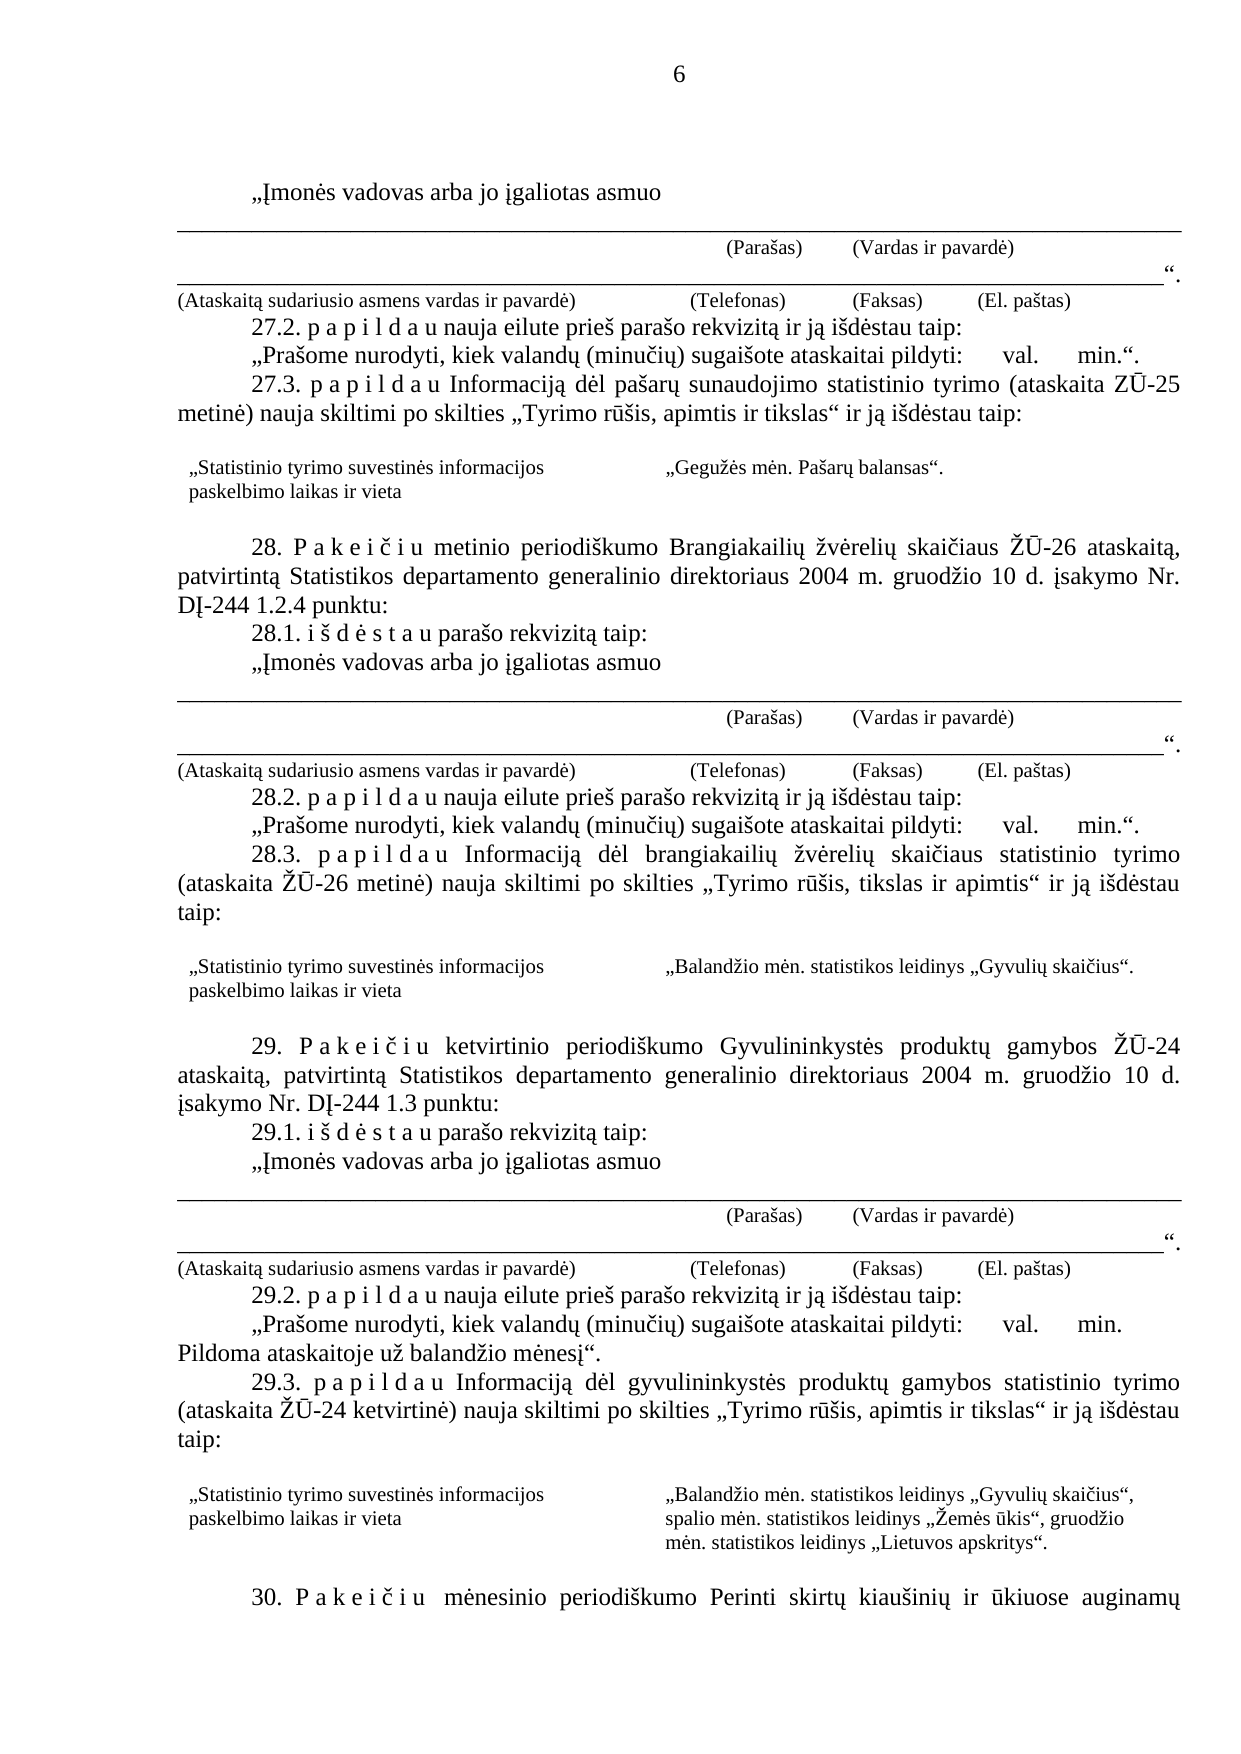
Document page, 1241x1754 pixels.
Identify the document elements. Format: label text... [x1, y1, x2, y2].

text „Įmonės vadovas arba jo įgaliotas asmuo [177, 1146, 1181, 1175]
text 28.2. papildau nauja eilute prieš parašo rekvizitą ir ją išdėstau taip: [177, 782, 1181, 810]
text (Parašas) (Vardas ir pavardė) [652, 705, 1181, 729]
text 27.3. papildau Informaciją dėl pašarų sunaudojimo statistinio tyrimo (ataskaita ZŪ-25 metinė) nauja skiltimi po skilties „Tyrimo rūšis, apimtis ir tikslas“ ir ją išdėstau taip: [177, 369, 1181, 427]
text (Parašas) (Vardas ir pavardė) [652, 235, 1181, 259]
table_header „Statistinio tyrimo suvestinės informacijos paskelbimo laikas ir vieta [177, 954, 654, 1002]
text “. [177, 729, 1181, 757]
table_header „Statistinio tyrimo suvestinės informacijos paskelbimo laikas ir vieta [177, 1482, 654, 1554]
text „Įmonės vadovas arba jo įgaliotas asmuo [177, 177, 1181, 206]
text 29.3. papildau Informaciją dėl gyvulininkystės produktų gamybos statistinio tyrimo (ataskaita ŽŪ-24 ketvirtinė) nauja skiltimi po skilties „Tyrimo rūšis, apimtis ir tikslas“ ir ją išdėstau taip: [177, 1367, 1181, 1453]
table_header „Balandžio mėn. statistikos leidinys „Gyvulių skaičius“, spalio mėn. statistikos leidinys „Žemės ūkis“, gruodžio mėn. statistikos leidinys „Lietuvos apskritys“. [654, 1482, 1181, 1554]
text 27.2. papildau nauja eilute prieš parašo rekvizitą ir ją išdėstau taip: [177, 312, 1181, 340]
text „Prašome nurodyti, kiek valandų (minučių) sugaišote ataskaitai pildyti: val. min.“. [177, 810, 1181, 839]
text (Ataskaitą sudariusio asmens vardas ir pavardė) (Telefonas) (Faksas) (El. paštas) [177, 287, 1181, 312]
table_header „Statistinio tyrimo suvestinės informacijos paskelbimo laikas ir vieta [177, 455, 654, 503]
text 28. Pakeičiu metinio periodiškumo Brangiakailių žvėrelių skaičiaus ŽŪ-26 ataskaitą, patvirtintą Statistikos departamento generalinio direktoriaus 2004 m. gruodžio 10 d. įsakymo Nr. DĮ-244 1.2.4 punktu: [177, 532, 1181, 618]
text „Prašome nurodyti, kiek valandų (minučių) sugaišote ataskaitai pildyti: val. min.“. [177, 340, 1181, 369]
text (Ataskaitą sudariusio asmens vardas ir pavardė) (Telefonas) (Faksas) (El. paštas) [177, 1256, 1181, 1280]
text „Prašome nurodyti, kiek valandų (minučių) sugaišote ataskaitai pildyti: val. min. Pildoma ataskaitoje už balandžio mėnesį“. [177, 1309, 1181, 1367]
text 29.1. išdėstau parašo rekvizitą taip: [177, 1117, 1181, 1146]
text (Parašas) (Vardas ir pavardė) [652, 1203, 1181, 1227]
text 28.3. papildau Informaciją dėl brangiakailių žvėrelių skaičiaus statistinio tyrimo (ataskaita ŽŪ-26 metinė) nauja skiltimi po skilties „Tyrimo rūšis, tikslas ir apimtis“ ir ją išdėstau taip: [177, 839, 1181, 925]
text „Įmonės vadovas arba jo įgaliotas asmuo [177, 647, 1181, 676]
text 29. Pakeičiu ketvirtinio periodiškumo Gyvulininkystės produktų gamybos ŽŪ-24 ataskaitą, patvirtintą Statistikos departamento generalinio direktoriaus 2004 m. gruodžio 10 d. įsakymo Nr. DĮ-244 1.3 punktu: [177, 1031, 1181, 1117]
text (Ataskaitą sudariusio asmens vardas ir pavardė) (Telefonas) (Faksas) (El. paštas) [177, 757, 1181, 782]
text “. [177, 259, 1181, 287]
table_header „Gegužės mėn. Pašarų balansas“. [654, 455, 1181, 503]
text 28.1. išdėstau parašo rekvizitą taip: [177, 618, 1181, 647]
text 29.2. papildau nauja eilute prieš parašo rekvizitą ir ją išdėstau taip: [177, 1280, 1181, 1309]
text “. [177, 1227, 1181, 1256]
text 30. Pakeičiu mėnesinio periodiškumo Perinti skirtų kiaušinių ir ūkiuose auginamų [177, 1582, 1181, 1611]
table_header „Balandžio mėn. statistikos leidinys „Gyvulių skaičius“. [654, 954, 1181, 1002]
